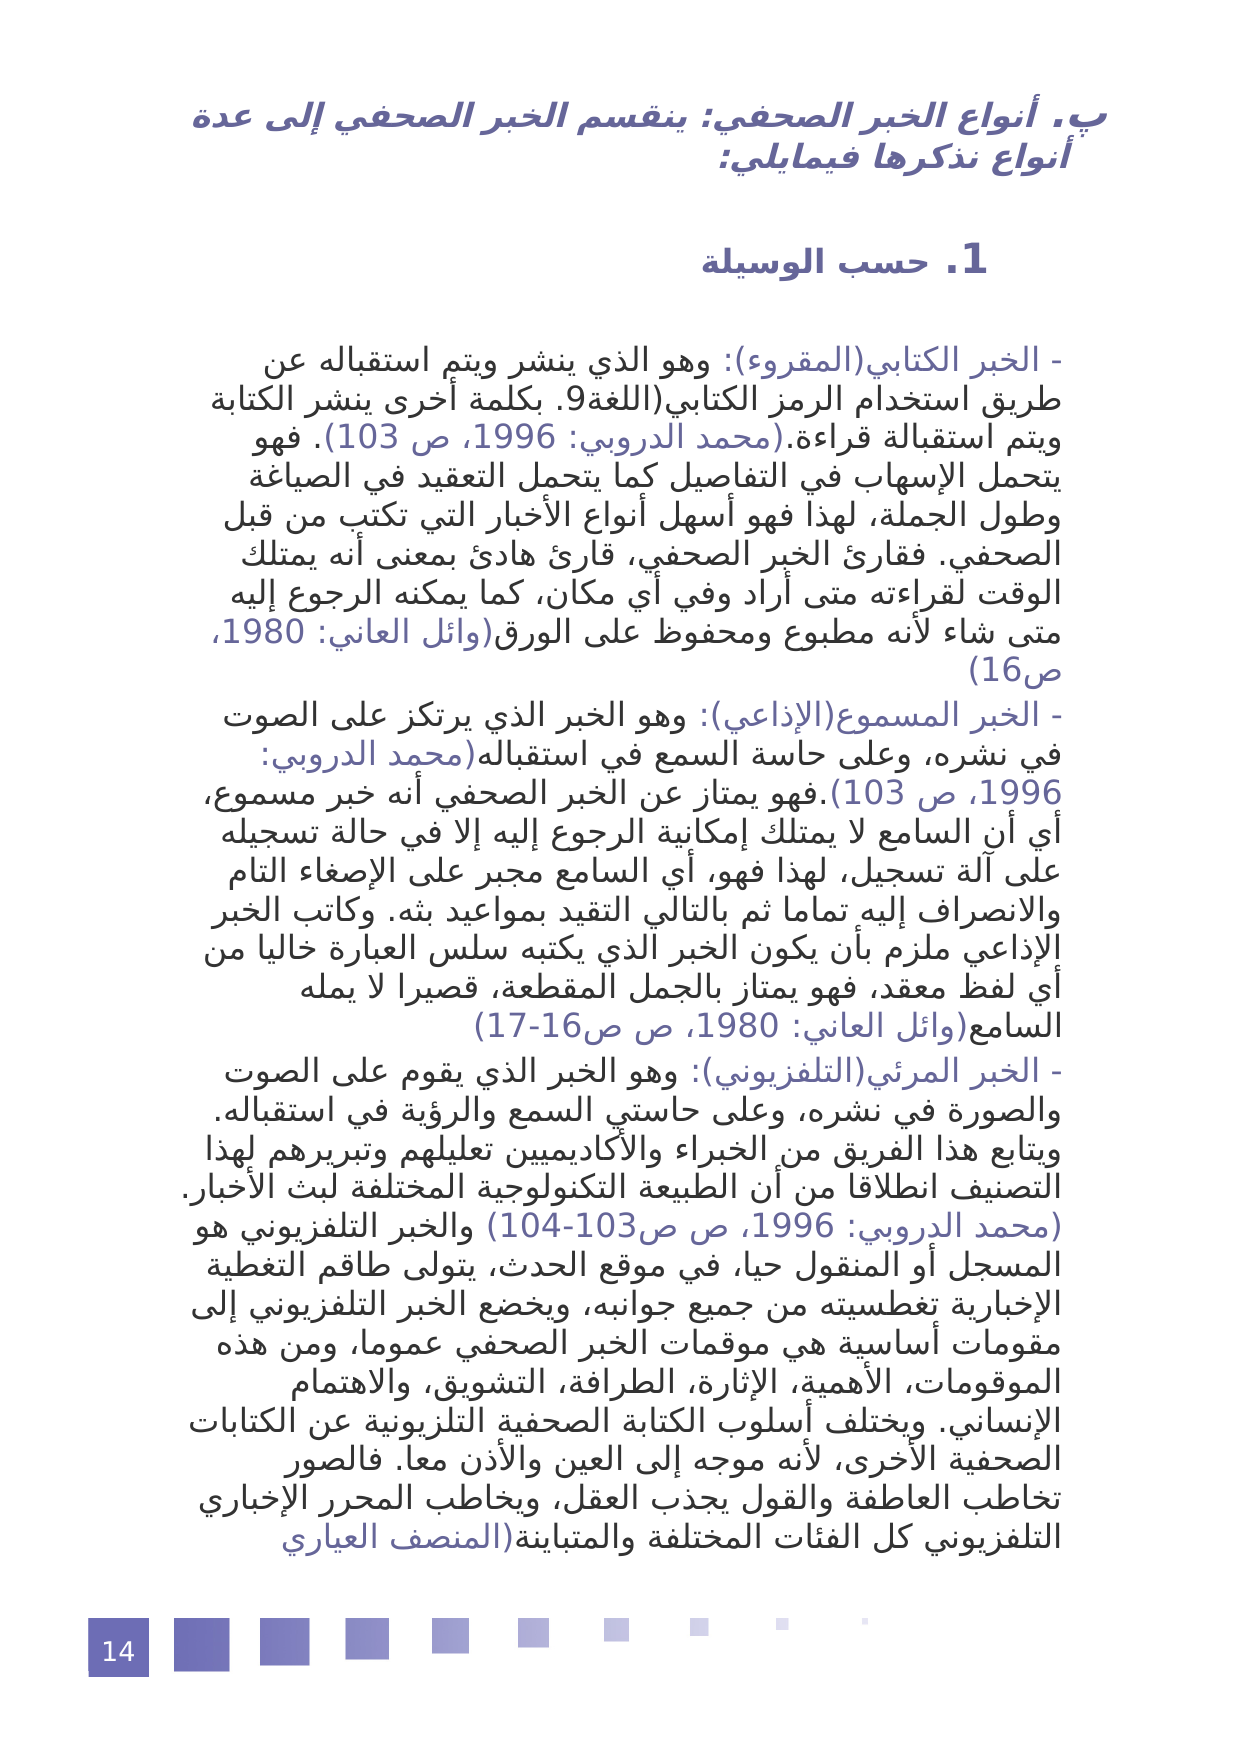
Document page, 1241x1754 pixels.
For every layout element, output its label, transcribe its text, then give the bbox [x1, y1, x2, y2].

text - الخبر المسموع(الإذاعي): وهو الخبر الذي يرتكز على الصوت في نشره، وعلى حاسة السمع في استقباله(محمد الدروبي: 1996، ص 103).فهو يمتاز عن الخبر الصحفي أنه خبر مسموع، أي أن السامع لا يمتلك إمكانية الرجوع إليه إلا في حالة تسجيله على آلة تسجيل، لهذا فهو، أي السامع مجبر على الإصغاء التام والانصراف إليه تماما ثم بالتالي التقيد بمواعيد بثه. وكاتب الخبر الإذاعي ملزم بأن يكون الخبر الذي يكتبه سلس العبارة خاليا من أي لفظ معقد، فهو يمتاز بالجمل المقطعة، قصيرا لا يمله السامع(وائل العاني: 1980، ص ص16-17) [177, 696, 1063, 1045]
text - الخبر الكتابي(المقروء): وهو الذي ينشر ويتم استقباله عن طريق استخدام الرمز الكتابي(اللغة9. بكلمة أخرى ينشر الكتابة ويتم استقبالة قراءة.(محمد الدروبي: 1996، ص 103). فهو يتحمل الإسهاب في التفاصيل كما يتحمل التعقيد في الصياغة وطول الجملة، لهذا فهو أسهل أنواع الأخبار التي تكتب من قبل الصحفي. فقارئ الخبر الصحفي، قارئ هادئ بمعنى أنه يمتلك الوقت لقراءته متى أراد وفي أي مكان، كما يمكنه الرجوع إليه متى شاء لأنه مطبوع ومحفوظ على الورق(وائل العاني: 1980، ص16) [177, 340, 1063, 690]
text - الخبر المرئي(التلفزيوني): وهو الخبر الذي يقوم على الصوت والصورة في نشره، وعلى حاستي السمع والرؤية في استقباله. ويتابع هذا الفريق من الخبراء والأكاديميين تعليلهم وتبريرهم لهذا التصنيف انطلاقا من أن الطبيعة التكنولوجية المختلفة لبث الأخبار.(محمد الدروبي: 1996، ص ص103-104) والخبر التلفزيوني هو المسجل أو المنقول حيا، في موقع الحدث، يتولى طاقم التغطية الإخبارية تغطسيته من جميع جوانبه، ويخضع الخبر التلفزيوني إلى مقومات أساسية هي موقمات الخبر الصحفي عموما، ومن هذه الموقومات، الأهمية، الإثارة، الطرافة، التشويق، والاهتمام الإنساني. ويختلف أسلوب الكتابة الصحفية التلزيونية عن الكتابات الصحفية الأخرى، لأنه موجه إلى العين والأذن معا. فالصور تخاطب العاطفة والقول يجذب العقل، ويخاطب المحرر الإخباري التلفزيوني كل الفئات المختلفة والمتباينة(المنصف العياري وآخرون: 2006، ص11 )؛ والتعامل مع الخبر التلفزيوني سكون تعاملا خاصا، فهو يعتمد في الأساس على الصورة التي ترافقه حتى لو كانت صورة ساكنة(صورة فوتوغرافية) والخبر التلفزيوني متى ما فقد هذه الخاصية يكف عن أن يكون خبرا متميزا(وائل العاني: 1980، ص17). [177, 1051, 1063, 1556]
picture [88, 1618, 1063, 1677]
title حسب الوسيلة [177, 235, 1004, 283]
title أنواع الخبر الصحفي: ينقسم الخبر الصحفي إلى عدة أنواع نذكرها فيمايلي: [177, 88, 1122, 176]
